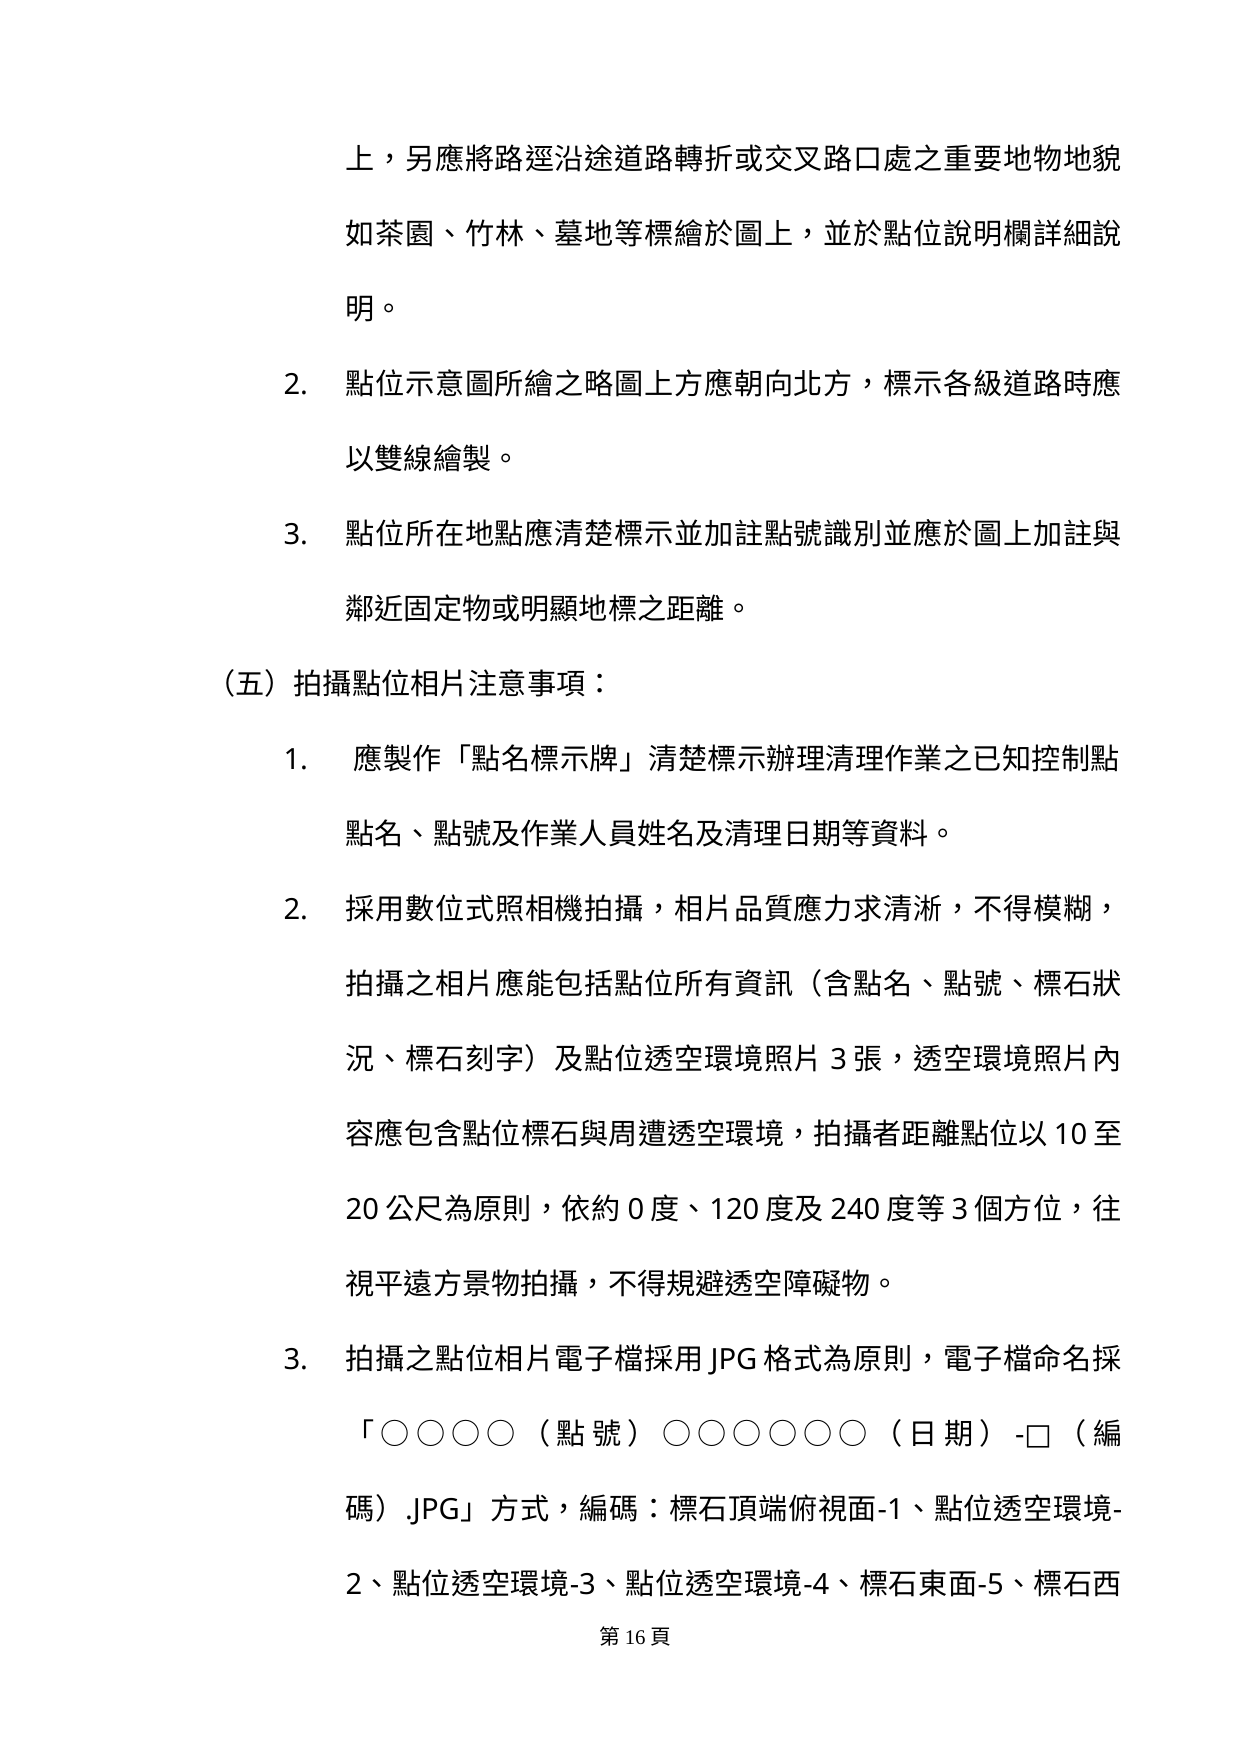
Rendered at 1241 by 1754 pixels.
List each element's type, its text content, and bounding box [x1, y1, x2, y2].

list 應製作「點名標示牌」清楚標示辦理清理作業之已知控制點點名、點號及作業人員姓名及清理日期等資料。 [295, 719, 1122, 869]
list 採用數位式照相機拍攝，相片品質應力求清淅，不得模糊，拍攝之相片應能包括點位所有資訊（含點名、點號、標石狀況、標石刻字）及點位透空環境照片3張，透空環境照片內容應包含點位標石與周遭透空環境，拍攝者距離點位以10至20公尺為原則，依約0度、120度及240度等3個方位，往視平遠方景物拍攝，不得規避透空障礙物。 [295, 869, 1122, 1319]
list 點位示意圖所繪之略圖上方應朝向北方，標示各級道路時應以雙線繪製。 [295, 344, 1122, 494]
list 點位所在地點應清楚標示並加註點號識別並應於圖上加註與鄰近固定物或明顯地標之距離。 [295, 494, 1122, 644]
list 應自主要交通幹道（如高速公路、省道或縣道等）開始，並將所經過之道路、學校、機關、醫院、工廠、橋樑、路標等明顯建築物或目標，將其里程及概略位置繪製於點位示意圖上，另應將路逕沿途道路轉折或交叉路口處之重要地物地貌如茶園、竹林、墓地等標繪於圖上，並於點位說明欄詳細說明。 [295, 119, 1122, 344]
text （五）拍攝點位相片注意事項： [148, 644, 1122, 719]
list 拍攝之點位相片電子檔採用JPG格式為原則，電子檔命名採「○○○○（點號）○○○○○○（日期）-□（編碼）.JPG」方式，編碼：標石頂端俯視面-1、點位透空環境-2、點位透空環境-3、點位透空環境-4、標石東面-5、標石西面-6、標石南面-7、標石北面-8。 [295, 1319, 1122, 1619]
